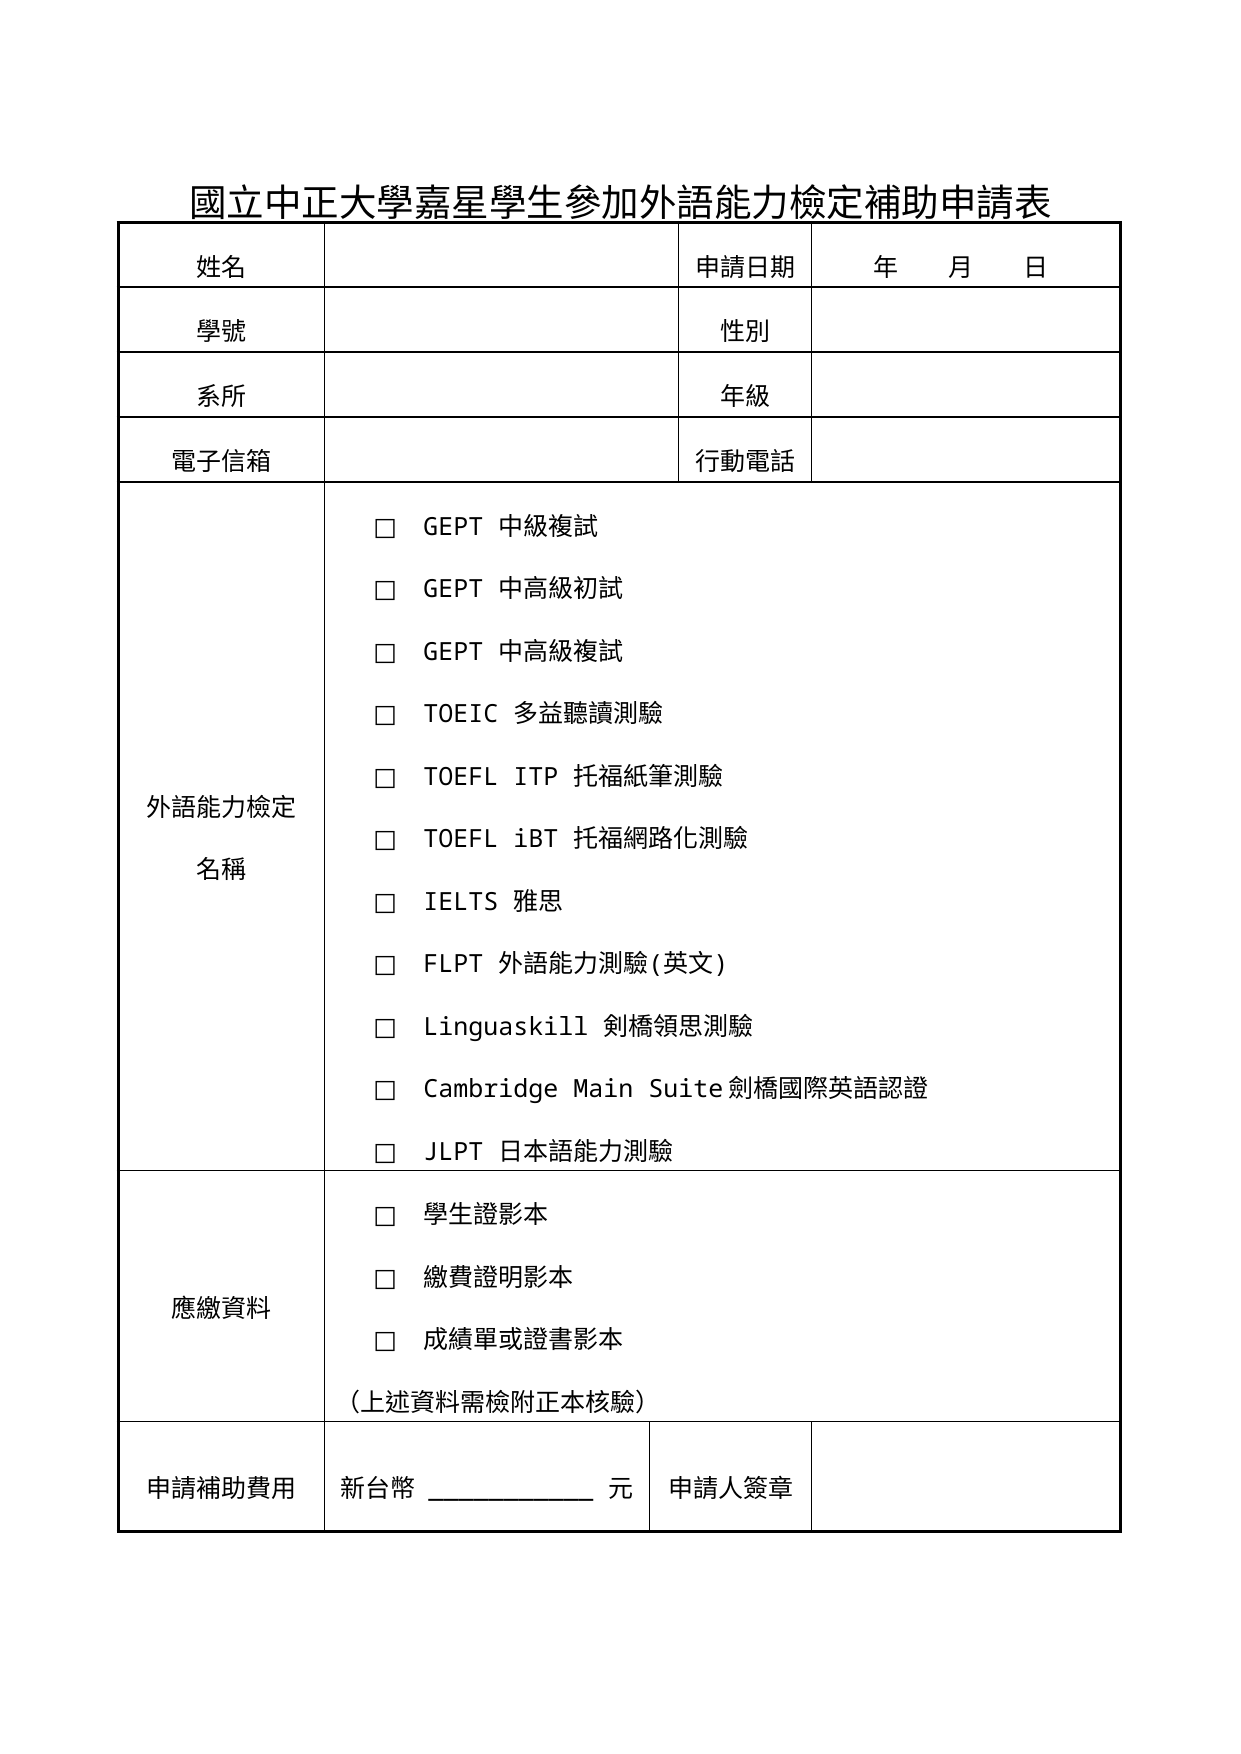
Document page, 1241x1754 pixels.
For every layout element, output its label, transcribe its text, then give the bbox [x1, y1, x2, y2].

table_cell [812, 1422, 1119, 1529]
table_cell [812, 418, 1119, 481]
table_cell 申請補助費用 [120, 1422, 324, 1529]
table_header [325, 224, 678, 286]
table_header 姓名 [120, 224, 324, 286]
table_cell 應繳資料 [120, 1171, 324, 1421]
table_cell [812, 288, 1119, 351]
table_cell [325, 353, 678, 416]
table_cell 外語能力檢定 名稱 [120, 483, 324, 1170]
table_cell 新台幣 ___________ 元 [325, 1422, 649, 1529]
text 國立中正大學嘉星學生參加外語能力檢定補助申請表 [118, 158, 1122, 221]
table_cell 系所 [120, 353, 324, 416]
table_cell 學生證影本 繳費證明影本 成績單或證書影本 （上述資料需檢附正本核驗） [325, 1171, 1119, 1421]
table_cell 行動電話 [679, 418, 811, 481]
table_cell 電子信箱 [120, 418, 324, 481]
table_cell 年級 [679, 353, 811, 416]
table_cell 申請人簽章 [650, 1422, 811, 1529]
table_cell [325, 288, 678, 351]
table_cell [325, 418, 678, 481]
table_header 年 月 日 [812, 224, 1119, 286]
table_cell GEPT 中級複試 GEPT 中高級初試 GEPT 中高級複試 TOEIC 多益聽讀測驗 TOEFL ITP 托福紙筆測驗 TOEFL iBT 托福網路化測驗 IELTS 雅思 FLPT 外語能力測驗(英文) Linguaskill 剣橋領思測驗 Cambridge Main Suite劍橋國際英語認證 JLPT 日本語能力測驗 [325, 483, 1119, 1170]
table_cell 學號 [120, 288, 324, 351]
table_header 申請日期 [679, 224, 811, 286]
table_cell [812, 353, 1119, 416]
table_cell 性別 [679, 288, 811, 351]
